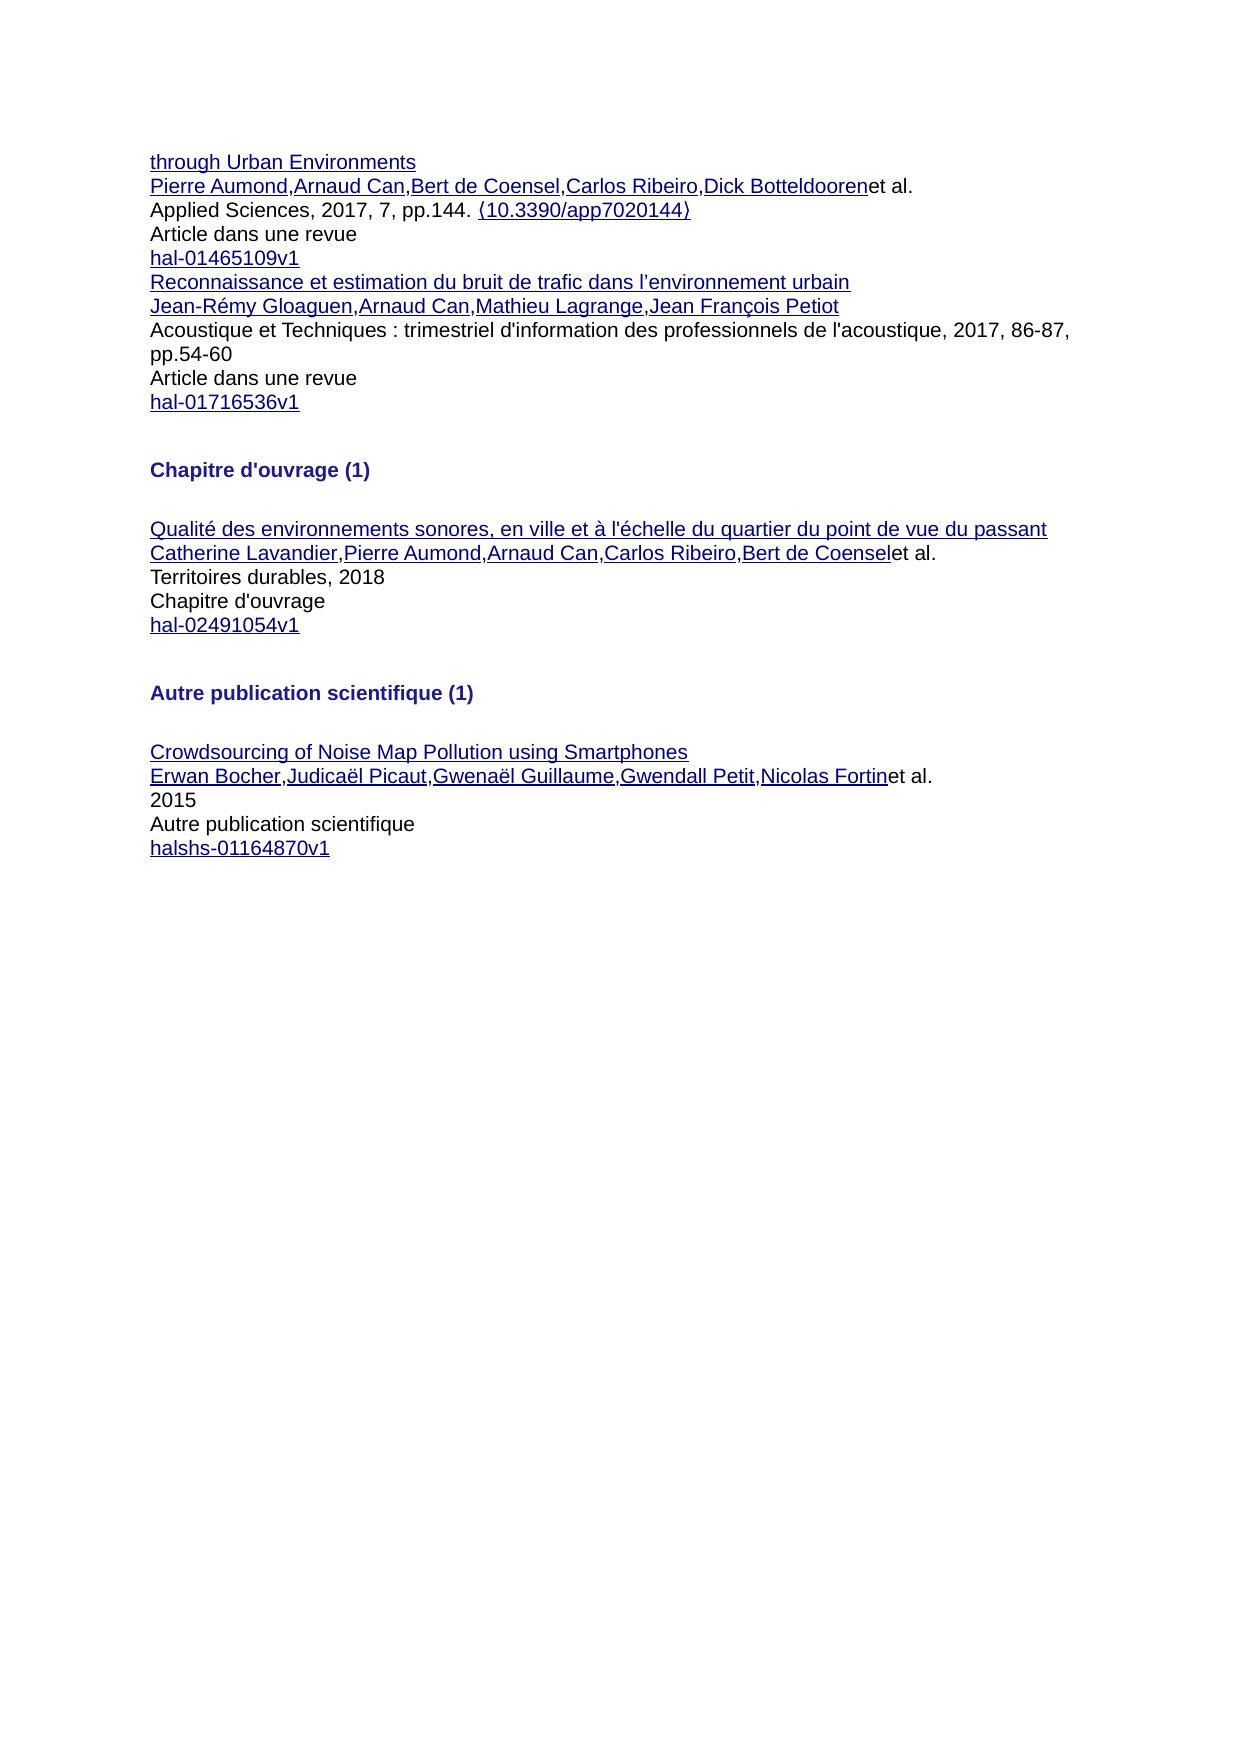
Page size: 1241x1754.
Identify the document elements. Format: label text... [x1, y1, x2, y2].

table_header Crowdsourcing of Noise Map Pollution using Smartphones Erwan Bocher,Judicaël Picaut,Gwenaël Guillaume,Gwendall Petit,Nicolas Fortinet al. 2015 Autre publication scientifique halshs-01164870v1 [150, 740, 1090, 859]
subtitle Autre publication scientifique (1) [150, 681, 1090, 705]
subtitle Chapitre d'ouvrage (1) [150, 458, 1090, 482]
table_cell Reconnaissance et estimation du bruit de trafic dans l’environnement urbain Jean-Rémy Gloaguen,Arnaud Can,Mathieu Lagrange,Jean François Petiot Acoustique et Techniques : trimestriel d'information des professionnels de l'acoustique, 2017, 86-87, pp.54-60 Article dans une revue hal-01716536v1 [150, 270, 1090, 413]
table_cell Global and Continuous Pleasantness Estimation of the Soundscape Perceived during Walking Trips through Urban Environments Pierre Aumond,Arnaud Can,Bert de Coensel,Carlos Ribeiro,Dick Botteldoorenet al. Applied Sciences, 2017, 7, pp.144. ⟨10.3390/app7020144⟩ Article dans une revue hal-01465109v1 [150, 150, 1090, 270]
table_header Qualité des environnements sonores, en ville et à l'échelle du quartier du point de vue du passant Catherine Lavandier,Pierre Aumond,Arnaud Can,Carlos Ribeiro,Bert de Coenselet al. Territoires durables, 2018 Chapitre d'ouvrage hal-02491054v1 [150, 517, 1090, 636]
